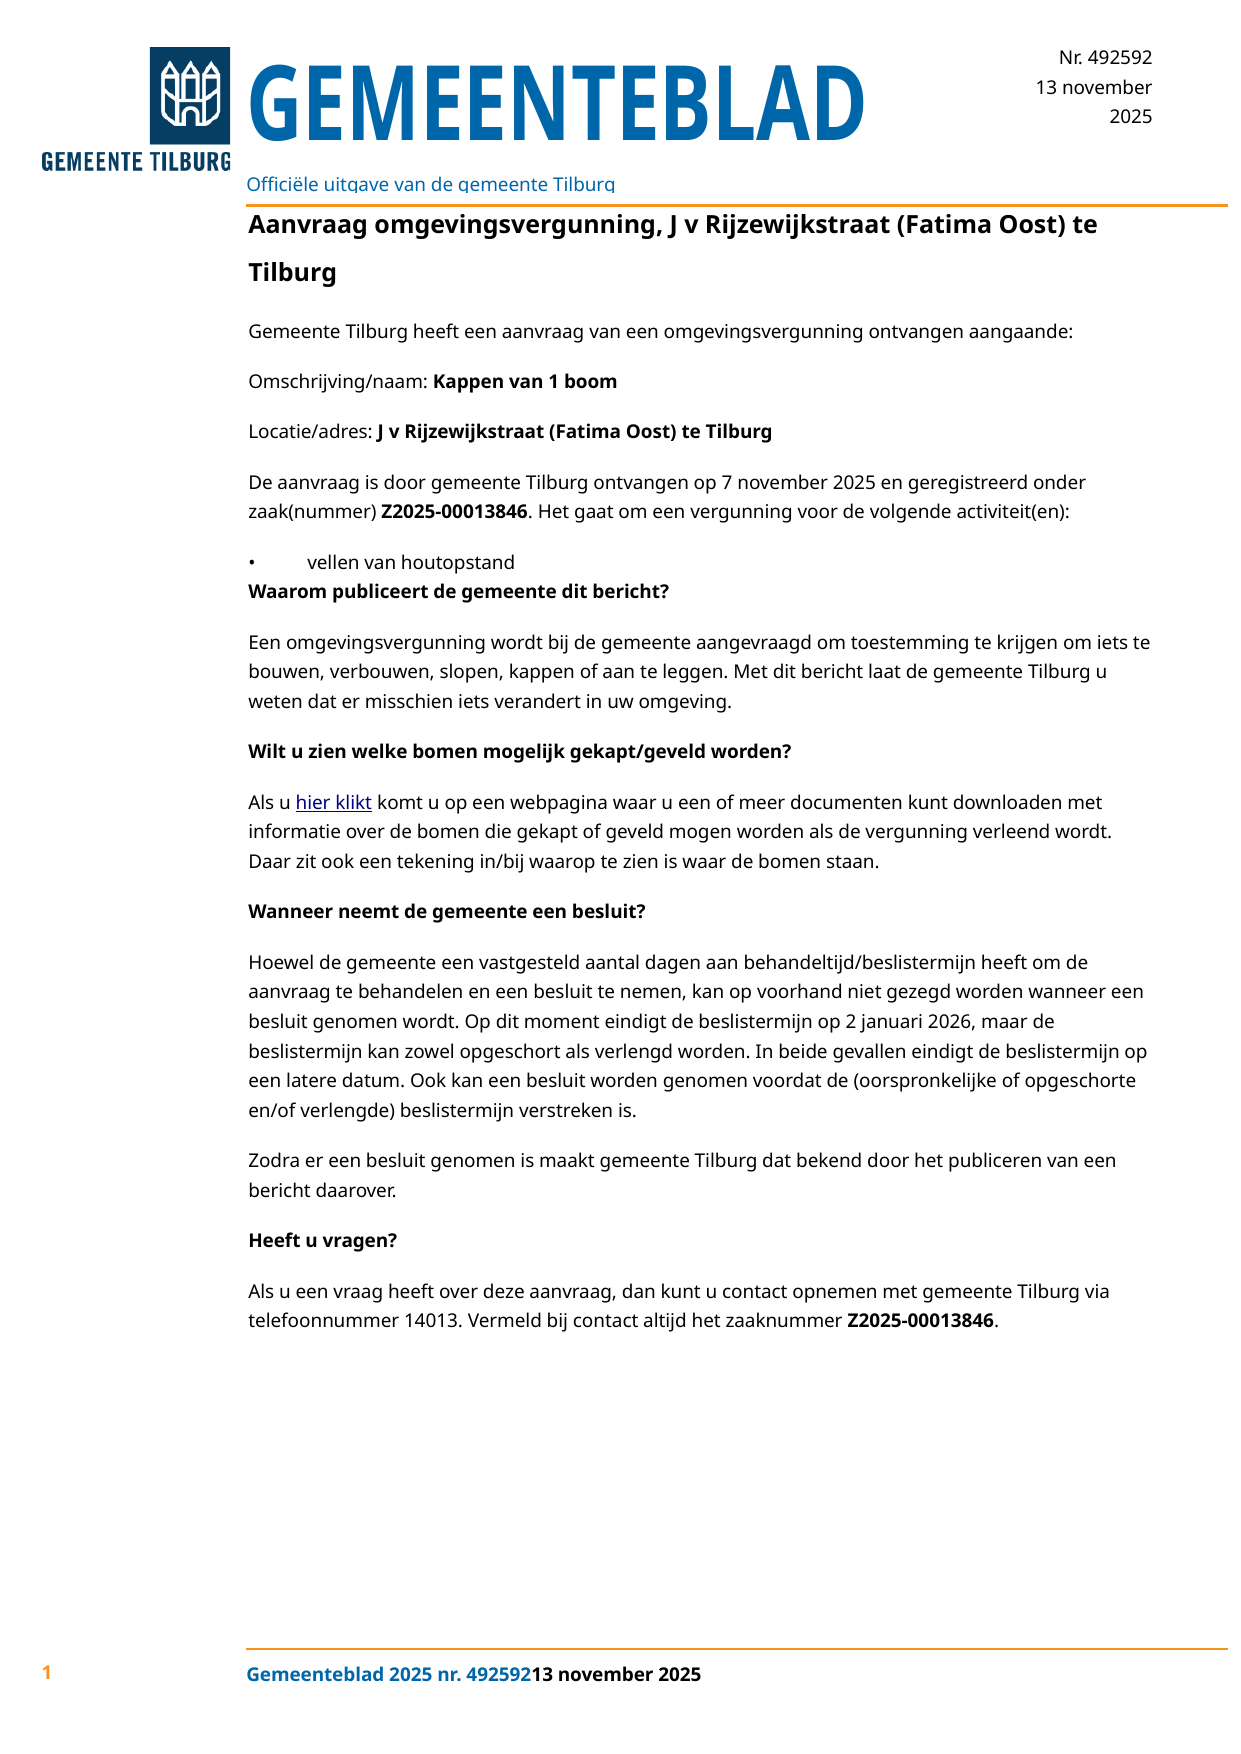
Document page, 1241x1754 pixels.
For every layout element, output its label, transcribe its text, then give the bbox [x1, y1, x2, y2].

text Wanneer neemt de gemeente een besluit? [248, 899, 1152, 924]
text De aanvraag is door gemeente Tilburg ontvangen op 7 november 2025 en geregistreerd onder zaak(nummer) Z2025-00013846. Het gaat om een vergunning voor de volgende activiteit(en): [248, 469, 1152, 524]
text Hoewel de gemeente een vastgesteld aantal dagen aan behandeltijd/beslistermijn heeft om de aanvraag te behandelen en een besluit te nemen, kan op voorhand niet gezegd worden wanneer een besluit genomen wordt. Op dit moment eindigt de beslistermijn op 2 januari 2026, maar de beslistermijn kan zowel opgeschort als verlengd worden. In beide gevallen eindigt de beslistermijn op een latere datum. Ook kan een besluit worden genomen voordat de (oorspronkelijke of opgeschorte en/of verlengde) beslistermijn verstreken is. [248, 949, 1152, 1123]
picture [41, 47, 231, 172]
text Gemeente Tilburg heeft een aanvraag van een omgevingsvergunning ontvangen aangaande: [248, 318, 1152, 344]
text Omschrijving/naam: Kappen van 1 boom [248, 368, 1152, 394]
text Als u hier klikt komt u op een webpagina waar u een of meer documenten kunt downloaden met informatie over de bomen die gekapt of geveld mogen worden als de vergunning verleend wordt. Daar zit ook een tekening in/bij waarop te zien is waar de bomen staan. [248, 789, 1152, 874]
list vellen van houtopstand [248, 549, 1152, 575]
text Als u een vraag heeft over deze aanvraag, dan kunt u contact opnemen met gemeente Tilburg via telefoonnummer 14013. Vermeld bij contact altijd het zaaknummer Z2025-00013846. [248, 1278, 1152, 1333]
text Aanvraag omgevingsvergunning, J v Rijzewijkstraat (Fatima Oost) te Tilburg [248, 207, 1152, 288]
text Een omgevingsvergunning wordt bij de gemeente aangevraagd om toestemming te krijgen om iets te bouwen, verbouwen, slopen, kappen of aan te leggen. Met dit bericht laat de gemeente Tilburg u weten dat er misschien iets verandert in uw omgeving. [248, 629, 1152, 714]
text Heeft u vragen? [248, 1227, 1152, 1253]
text Waarom publiceert de gemeente dit bericht? [248, 579, 1152, 604]
text Locatie/adres: J v Rijzewijkstraat (Fatima Oost) te Tilburg [248, 419, 1152, 444]
text Wilt u zien welke bomen mogelijk gekapt/geveld worden? [248, 739, 1152, 764]
text Zodra er een besluit genomen is maakt gemeente Tilburg dat bekend door het publiceren van een bericht daarover. [248, 1147, 1152, 1203]
